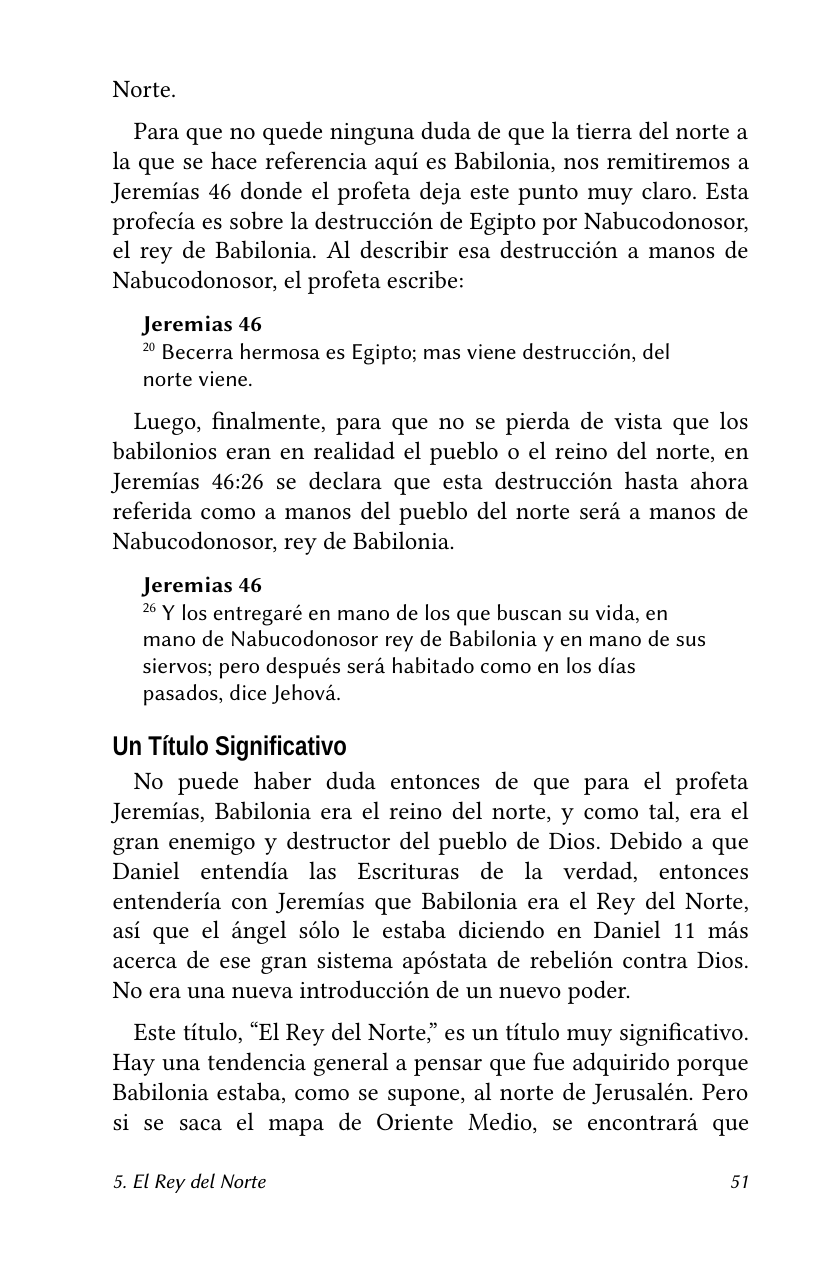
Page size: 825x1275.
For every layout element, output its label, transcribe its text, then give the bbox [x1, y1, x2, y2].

text Este título, “El Rey del Norte,” es un título muy significativo. Hay una tendencia general a pensar que fue adquirido porque Babilonia estaba, como se supone, al norte de Jerusalén. Pero si se saca el mapa de Oriente Medio, se encontrará que [112, 1018, 750, 1137]
text Para que no quede ninguna duda de que la tierra del norte a la que se hace referencia aquí es Babilonia, nos remitiremos a Jeremías 46 donde el profeta deja este punto muy claro. Esta profecía es sobre la destrucción de Egipto por Nabucodonosor, el rey de Babilonia. Al describir esa destrucción a manos de Nabucodonosor, el profeta escribe: [112, 117, 750, 295]
subtitle Un Título Significativo [112, 730, 750, 761]
text Norte. [112, 75, 750, 103]
text Luego, finalmente, para que no se pierda de vista que los babilonios eran en realidad el pueblo o el reino del norte, en Jeremías 46:26 se declara que esta destrucción hasta ahora referida como a manos del pueblo del norte será a manos de Nabucodonosor, rey de Babilonia. [112, 407, 750, 555]
text 26 Y los entregaré en mano de los que buscan su vida, en mano de Nabucodonosor rey de Babilonia y en mano de sus siervos; pero después será habitado como en los días pasados, dice Jehová. [142, 599, 720, 706]
text Jeremias 46 [142, 311, 750, 337]
text No puede haber duda entonces de que para el profeta Jeremías, Babilonia era el reino del norte, y como tal, era el gran enemigo y destructor del pueblo de Dios. Debido a que Daniel entendía las Escrituras de la verdad, entonces entendería con Jeremías que Babilonia era el Rey del Norte, así que el ángel sólo le estaba diciendo en Daniel 11 más acerca de ese gran sistema apóstata de rebelión contra Dios. No era una nueva introducción de un nuevo poder. [112, 767, 750, 1005]
text 20 Becerra hermosa es Egipto; mas viene destrucción, del norte viene. [142, 339, 720, 392]
text Jeremias 46 [142, 572, 750, 598]
